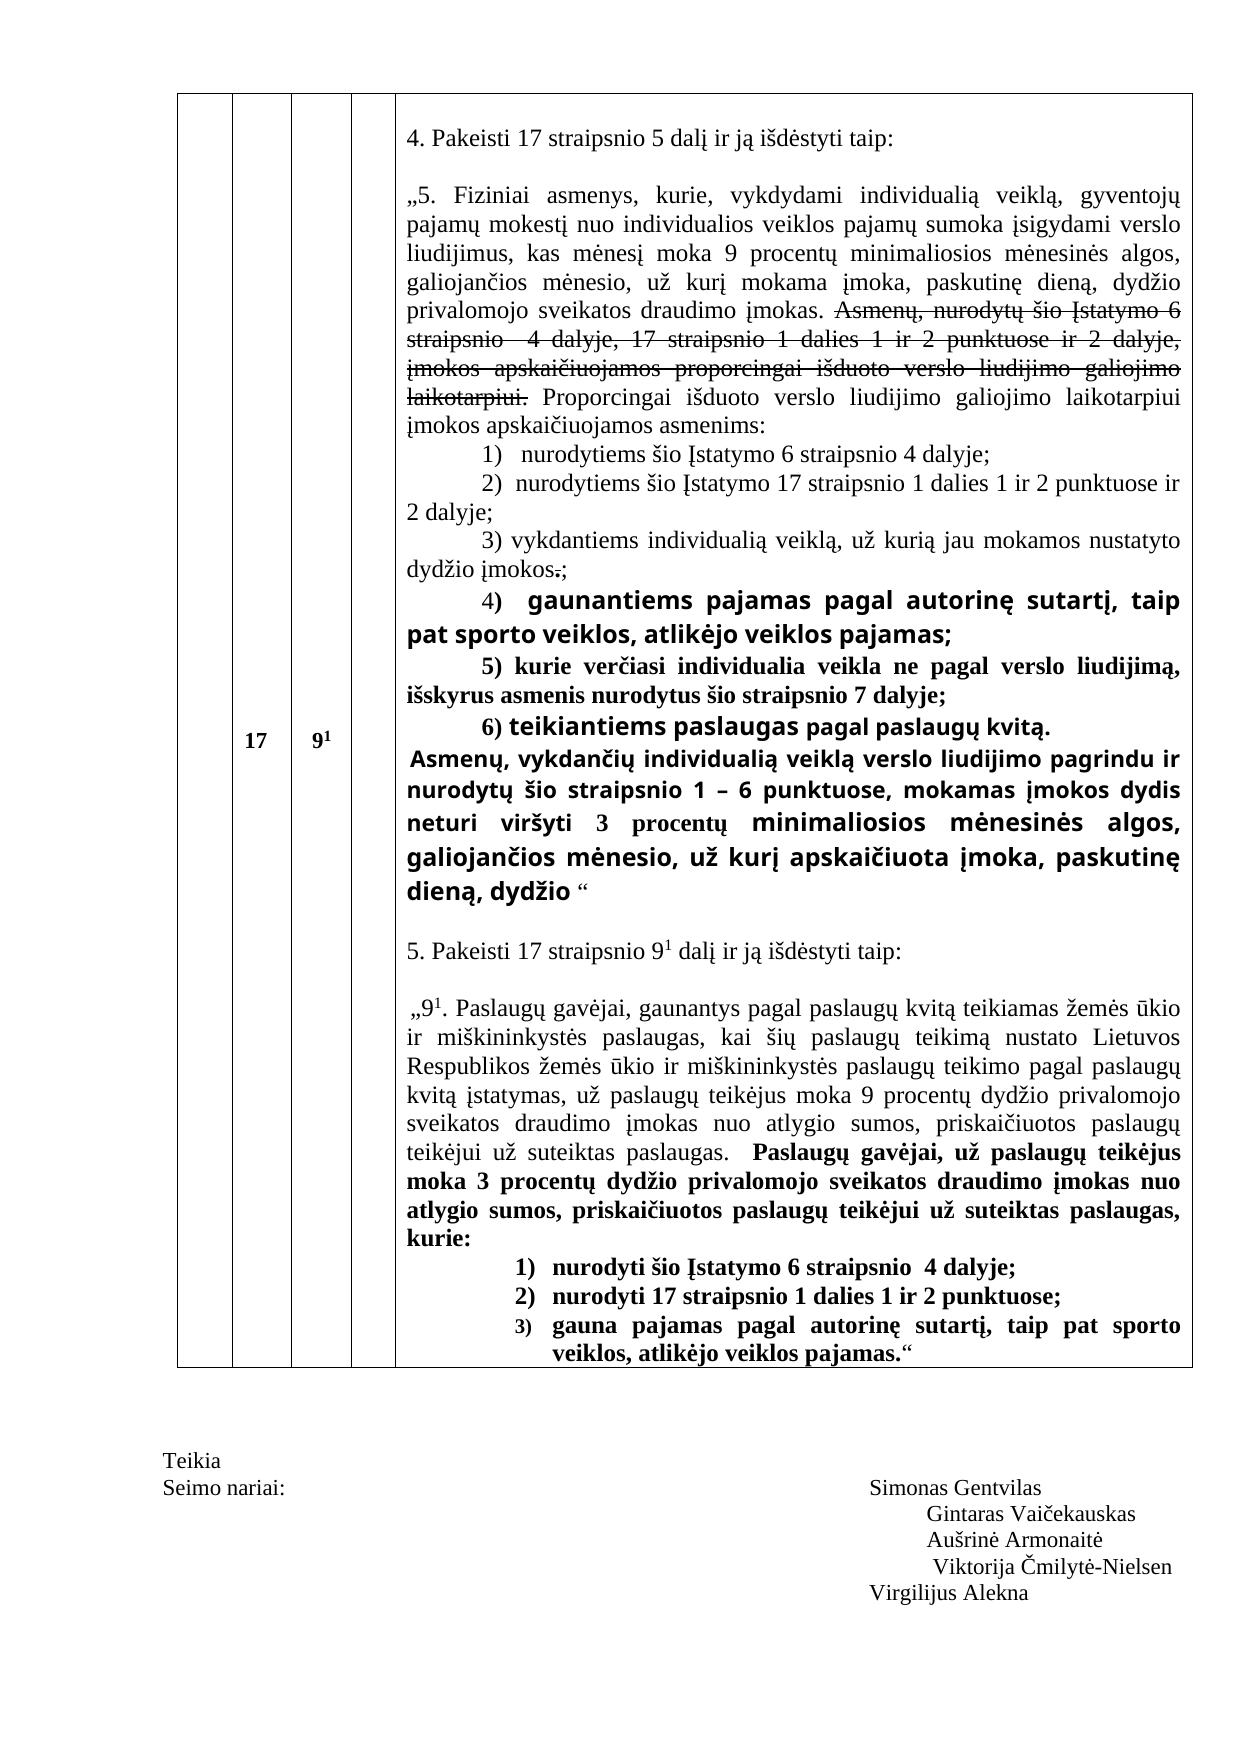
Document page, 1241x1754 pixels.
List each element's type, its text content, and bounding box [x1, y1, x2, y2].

text Gintaras Vaičekauskas [852, 1500, 1181, 1526]
text Viktorija Čmilytė-Nielsen [852, 1553, 1181, 1579]
text Aušrinė Armonaitė [852, 1526, 1181, 1553]
table_cell [352, 94, 395, 1367]
text Teikia [162, 1447, 1181, 1474]
text Virgilijus Alekna [177, 1579, 1181, 1632]
table_cell 17 [233, 94, 291, 1367]
table_cell 4. Pakeisti 17 straipsnio 5 dalį ir ją išdėstyti taip: „5. Fiziniai asmenys, kurie, vykdydami individualią veiklą, gyventojų pajamų mokestį nuo individualios veiklos pajamų sumoka įsigydami verslo liudijimus, kas mėnesį moka 9 procentų minimaliosios mėnesinės algos, galiojančios mėnesio, už kurį mokama įmoka, paskutinę dieną, dydžio privalomojo sveikatos draudimo įmokas. Asmenų, nurodytų šio Įstatymo 6 straipsnio 4 dalyje, 17 straipsnio 1 dalies 1 ir 2 punktuose ir 2 dalyje, įmokos apskaičiuojamos proporcingai išduoto verslo liudijimo galiojimo laikotarpiui. Proporcingai išduoto verslo liudijimo galiojimo laikotarpiui įmokos apskaičiuojamos asmenims: 1) nurodytiems šio Įstatymo 6 straipsnio 4 dalyje; 2) nurodytiems šio Įstatymo 17 straipsnio 1 dalies 1 ir 2 punktuose ir 2 dalyje; 3) vykdantiems individualią veiklą, už kurią jau mokamos nustatyto dydžio įmokos.; 4) gaunantiems pajamas pagal autorinę sutartį, taip pat sporto veiklos, atlikėjo veiklos pajamas; 5) kurie verčiasi individualia veikla ne pagal verslo liudijimą, išskyrus asmenis nurodytus šio straipsnio 7 dalyje; 6) teikiantiems paslaugas pagal paslaugų kvitą. Asmenų, vykdančių individualią veiklą verslo liudijimo pagrindu ir nurodytų šio straipsnio 1 – 6 punktuose, mokamas įmokos dydis neturi viršyti 3 procentų minimaliosios mėnesinės algos, galiojančios mėnesio, už kurį apskaičiuota įmoka, paskutinę dieną, dydžio “ 5. Pakeisti 17 straipsnio 91 dalį ir ją išdėstyti taip: „91. Paslaugų gavėjai, gaunantys pagal paslaugų kvitą teikiamas žemės ūkio ir miškininkystės paslaugas, kai šių paslaugų teikimą nustato Lietuvos Respublikos žemės ūkio ir miškininkystės paslaugų teikimo pagal paslaugų kvitą įstatymas, už paslaugų teikėjus moka 9 procentų dydžio privalomojo sveikatos draudimo įmokas nuo atlygio sumos, priskaičiuotos paslaugų teikėjui už suteiktas paslaugas. Paslaugų gavėjai, už paslaugų teikėjus moka 3 procentų dydžio privalomojo sveikatos draudimo įmokas nuo atlygio sumos, priskaičiuotos paslaugų teikėjui už suteiktas paslaugas, kurie: nurodyti šio Įstatymo 6 straipsnio 4 dalyje; nurodyti 17 straipsnio 1 dalies 1 ir 2 punktuose; gauna pajamas pagal autorinę sutartį, taip pat sporto veiklos, atlikėjo veiklos pajamas.“ [396, 94, 1192, 1367]
table_cell 91 [292, 94, 351, 1367]
text Seimo nariai: Simonas Gentvilas [162, 1474, 1181, 1500]
table_cell [178, 94, 232, 1367]
